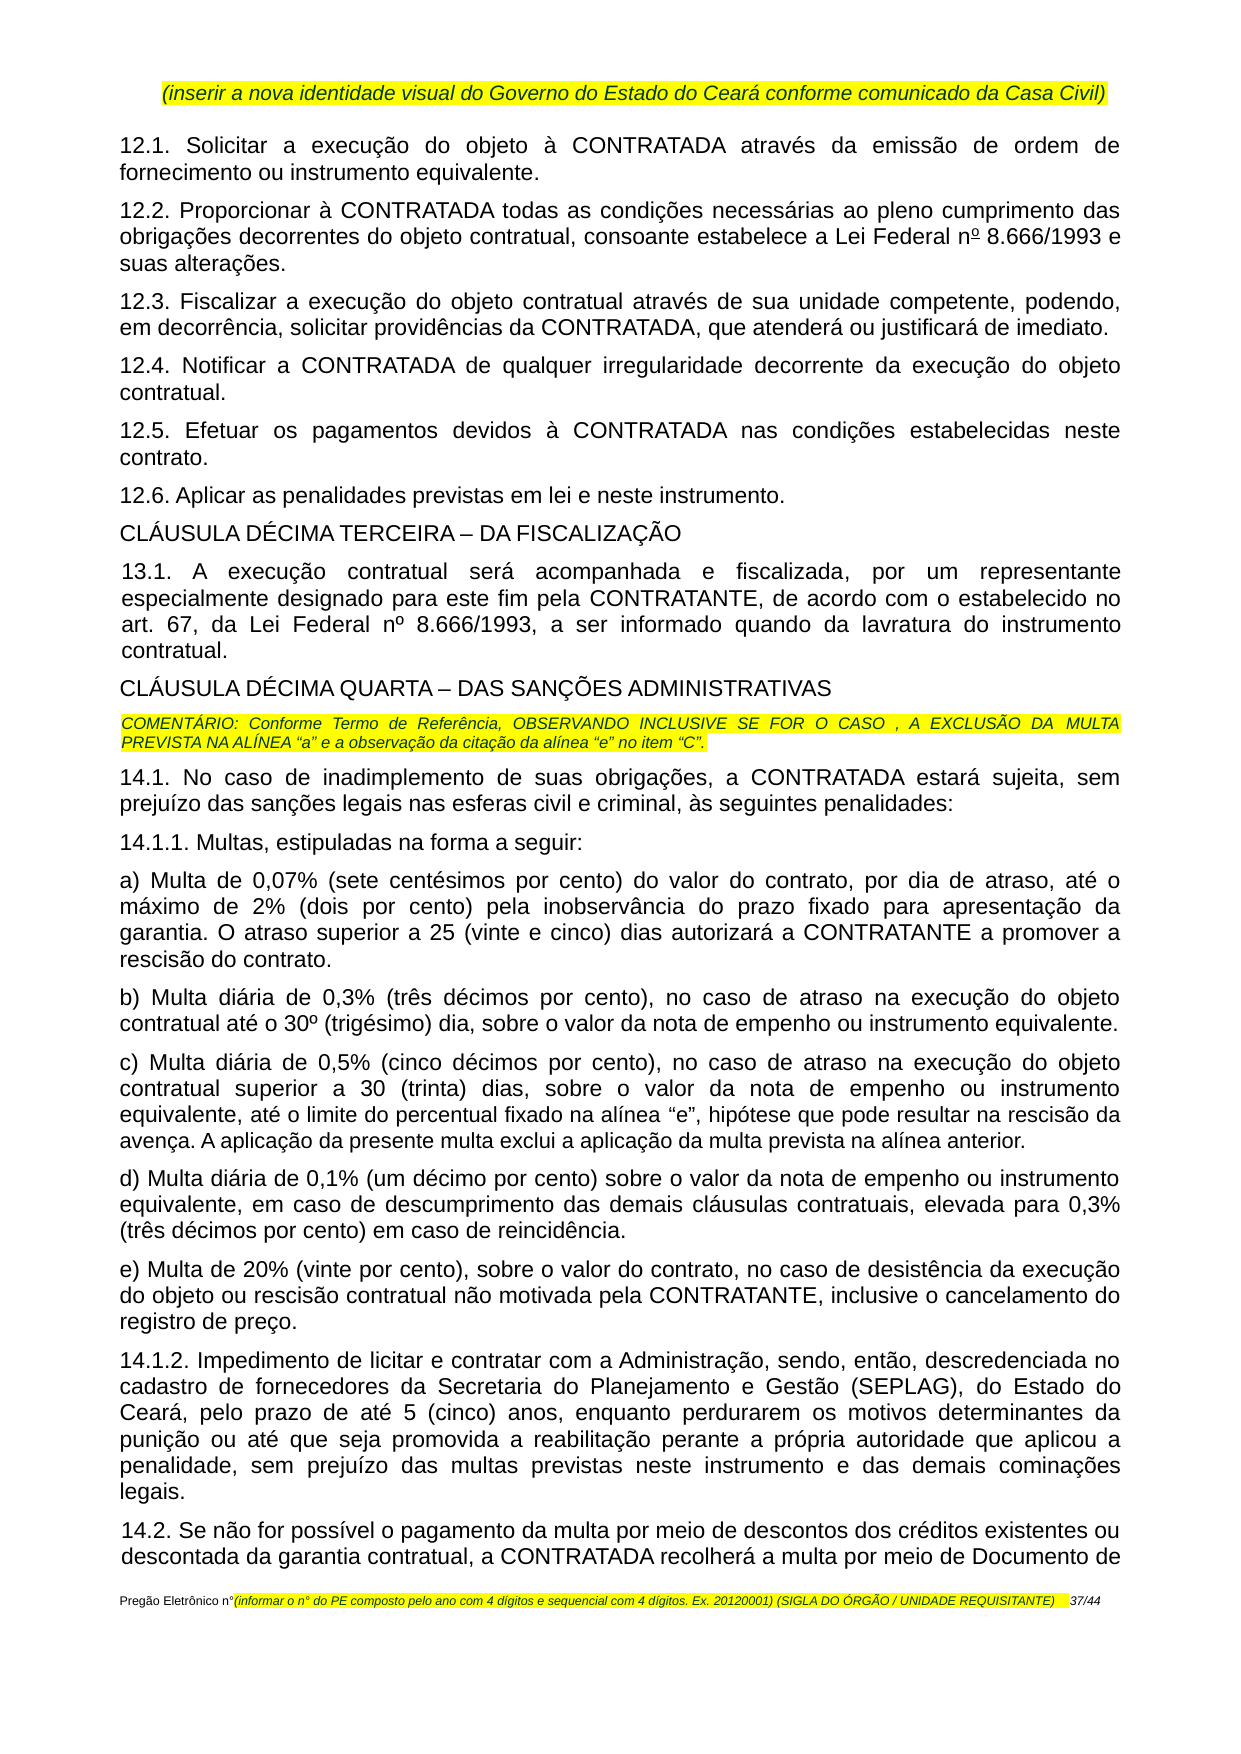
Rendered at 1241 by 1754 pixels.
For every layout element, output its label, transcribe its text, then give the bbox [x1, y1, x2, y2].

text COMENTÁRIO: Conforme Termo de Referência, OBSERVANDO INCLUSIVE SE FOR O CASO , A EXCLUSÃO DA MULTA PREVISTA NA ALÍNEA “a” e a observação da citação da alínea “e” no item “C”. [121, 714, 1121, 752]
text 14.1.2. Impedimento de licitar e contratar com a Administração, sendo, então, descredenciada no cadastro de fornecedores da Secretaria do Planejamento e Gestão (SEPLAG), do Estado do Ceará, pelo prazo de até 5 (cinco) anos, enquanto perdurarem os motivos determinantes da punição ou até que seja promovida a reabilitação perante a própria autoridade que aplicou a penalidade, sem prejuízo das multas previstas neste instrumento e das demais cominações legais. [119, 1347, 1121, 1505]
text 13.1. A execução contratual será acompanhada e fiscalizada, por um representante especialmente designado para este fim pela CONTRATANTE, de acordo com o estabelecido no art. 67, da Lei Federal nº 8.666/1993, a ser informado quando da lavratura do instrumento contratual. [121, 558, 1121, 663]
text 12.3. Fiscalizar a execução do objeto contratual através de sua unidade competente, podendo, em decorrência, solicitar providências da CONTRATADA, que atenderá ou justificará de imediato. [119, 288, 1121, 341]
text CLÁUSULA DÉCIMA QUARTA – DAS SANÇÕES ADMINISTRATIVAS [119, 675, 1121, 702]
text 14.1. No caso de inadimplemento de suas obrigações, a CONTRATADA estará sujeita, sem prejuízo das sanções legais nas esferas civil e criminal, às seguintes penalidades: [119, 764, 1121, 817]
text 14.2. Se não for possível o pagamento da multa por meio de descontos dos créditos existentes ou descontada da garantia contratual, a CONTRATADA recolherá a multa por meio de Documento de [121, 1517, 1121, 1569]
text e) Multa de 20% (vinte por cento), sobre o valor do contrato, no caso de desistência da execução do objeto ou rescisão contratual não motivada pela CONTRATANTE, inclusive o cancelamento do registro de preço. [119, 1256, 1121, 1335]
text c) Multa diária de 0,5% (cinco décimos por cento), no caso de atraso na execução do objeto contratual superior a 30 (trinta) dias, sobre o valor da nota de empenho ou instrumento equivalente, até o limite do percentual fixado na alínea “e”, hipótese que pode resultar na rescisão da avença. A aplicação da presente multa exclui a aplicação da multa prevista na alínea anterior. [119, 1048, 1121, 1153]
text a) Multa de 0,07% (sete centésimos por cento) do valor do contrato, por dia de atraso, até o máximo de 2% (dois por cento) pela inobservância do prazo fixado para apresentação da garantia. O atraso superior a 25 (vinte e cinco) dias autorizará a CONTRATANTE a promover a rescisão do contrato. [119, 867, 1121, 972]
text 12.4. Notificar a CONTRATADA de qualquer irregularidade decorrente da execução do objeto contratual. [119, 352, 1121, 405]
text 12.2. Proporcionar à CONTRATADA todas as condições necessárias ao pleno cumprimento das obrigações decorrentes do objeto contratual, consoante estabelece a Lei Federal no 8.666/1993 e suas alterações. [119, 197, 1121, 276]
text d) Multa diária de 0,1% (um décimo por cento) sobre o valor da nota de empenho ou instrumento equivalente, em caso de descumprimento das demais cláusulas contratuais, elevada para 0,3% (três décimos por cento) em caso de reincidência. [119, 1165, 1121, 1244]
text 12.5. Efetuar os pagamentos devidos à CONTRATADA nas condições estabelecidas neste contrato. [119, 417, 1121, 470]
text b) Multa diária de 0,3% (três décimos por cento), no caso de atraso na execução do objeto contratual até o 30º (trigésimo) dia, sobre o valor da nota de empenho ou instrumento equivalente. [119, 984, 1121, 1037]
text 12.6. Aplicar as penalidades previstas em lei e neste instrumento. [119, 482, 1121, 508]
text CLÁUSULA DÉCIMA TERCEIRA – DA FISCALIZAÇÃO [119, 520, 1121, 546]
text 12.1. Solicitar a execução do objeto à CONTRATADA através da emissão de ordem de fornecimento ou instrumento equivalente. [119, 132, 1121, 185]
text 14.1.1. Multas, estipuladas na forma a seguir: [119, 828, 1121, 855]
